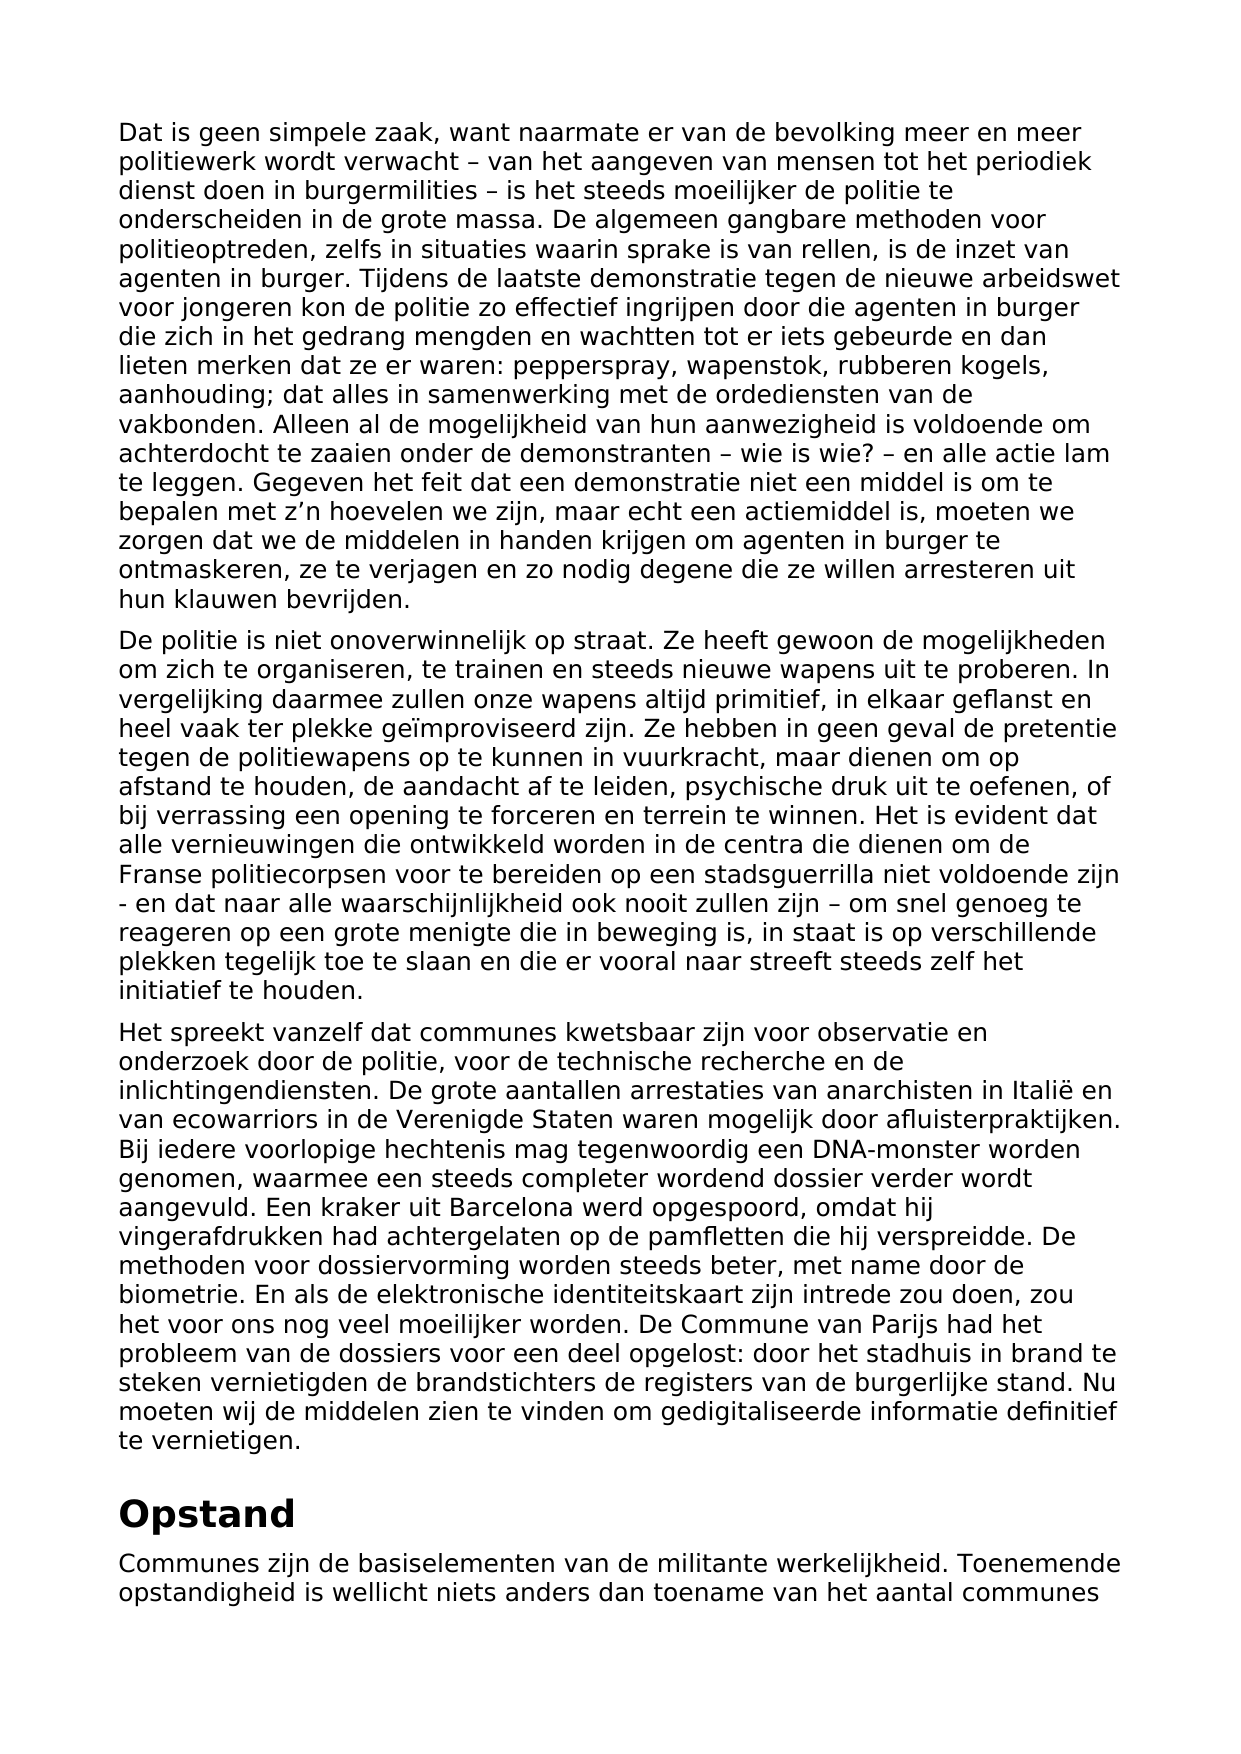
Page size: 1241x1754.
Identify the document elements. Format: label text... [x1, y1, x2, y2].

text Het spreekt vanzelf dat communes kwetsbaar zijn voor observatie en onderzoek door de politie, voor de technische recherche en de inlichtingendiensten. De grote aantallen arrestaties van anarchisten in Italië en van ecowarriors in de Verenigde Staten waren mogelijk door afluisterpraktijken. Bij iedere voorlopige hechtenis mag tegenwoordig een DNA-monster worden genomen, waarmee een steeds completer wordend dossier verder wordt aangevuld. Een kraker uit Barcelona werd opgespoord, omdat hij vingerafdrukken had achtergelaten op de pamfletten die hij verspreidde. De methoden voor dossiervorming worden steeds beter, met name door de biometrie. En als de elektronische identiteitskaart zijn intrede zou doen, zou het voor ons nog veel moeilijker worden. De Commune van Parijs had het probleem van de dossiers voor een deel opgelost: door het stadhuis in brand te steken vernietigden de brandstichters de registers van de burgerlijke stand. Nu moeten wij de middelen zien te vinden om gedigitaliseerde informatie definitief te vernietigen. [118, 1018, 1122, 1456]
text De politie is niet onoverwinnelijk op straat. Ze heeft gewoon de mogelijkheden om zich te organiseren, te trainen en steeds nieuwe wapens uit te proberen. In vergelijking daarmee zullen onze wapens altijd primitief, in elkaar geflanst en heel vaak ter plekke geïmproviseerd zijn. Ze hebben in geen geval de pretentie tegen de politiewapens op te kunnen in vuurkracht, maar dienen om op afstand te houden, de aandacht af te leiden, psychische druk uit te oefenen, of bij verrassing een opening te forceren en terrein te winnen. Het is evident dat alle vernieuwingen die ontwikkeld worden in de centra die dienen om de Franse politiecorpsen voor te bereiden op een stadsguerrilla niet voldoende zijn - en dat naar alle waarschijnlijkheid ook nooit zullen zijn – om snel genoeg te reageren op een grote menigte die in beweging is, in staat is op verschillende plekken tegelijk toe te slaan en die er vooral naar streeft steeds zelf het initiatief te houden. [118, 626, 1122, 1006]
text Dat is geen simpele zaak, want naarmate er van de bevolking meer en meer politiewerk wordt verwacht – van het aangeven van mensen tot het periodiek dienst doen in burgermilities – is het steeds moeilijker de politie te onderscheiden in de grote massa. De algemeen gangbare methoden voor politieoptreden, zelfs in situaties waarin sprake is van rellen, is de inzet van agenten in burger. Tijdens de laatste demonstratie tegen de nieuwe arbeidswet voor jongeren kon de politie zo effectief ingrijpen door die agenten in burger die zich in het gedrang mengden en wachtten tot er iets gebeurde en dan lieten merken dat ze er waren: pepperspray, wapenstok, rubberen kogels, aanhouding; dat alles in samenwerking met de ordediensten van de vakbonden. Alleen al de mogelijkheid van hun aanwezigheid is voldoende om achterdocht te zaaien onder de demonstranten – wie is wie? – en alle actie lam te leggen. Gegeven het feit dat een demonstratie niet een middel is om te bepalen met z’n hoevelen we zijn, maar echt een actiemiddel is, moeten we zorgen dat we de middelen in handen krijgen om agenten in burger te ontmaskeren, ze te verjagen en zo nodig degene die ze willen arresteren uit hun klauwen bevrijden. [118, 118, 1122, 614]
text Communes zijn de basiselementen van de militante werkelijkheid. Toenemende opstandigheid is wellicht niets anders dan toename van het aantal communes [118, 1549, 1122, 1608]
subtitle Opstand [118, 1493, 1122, 1537]
